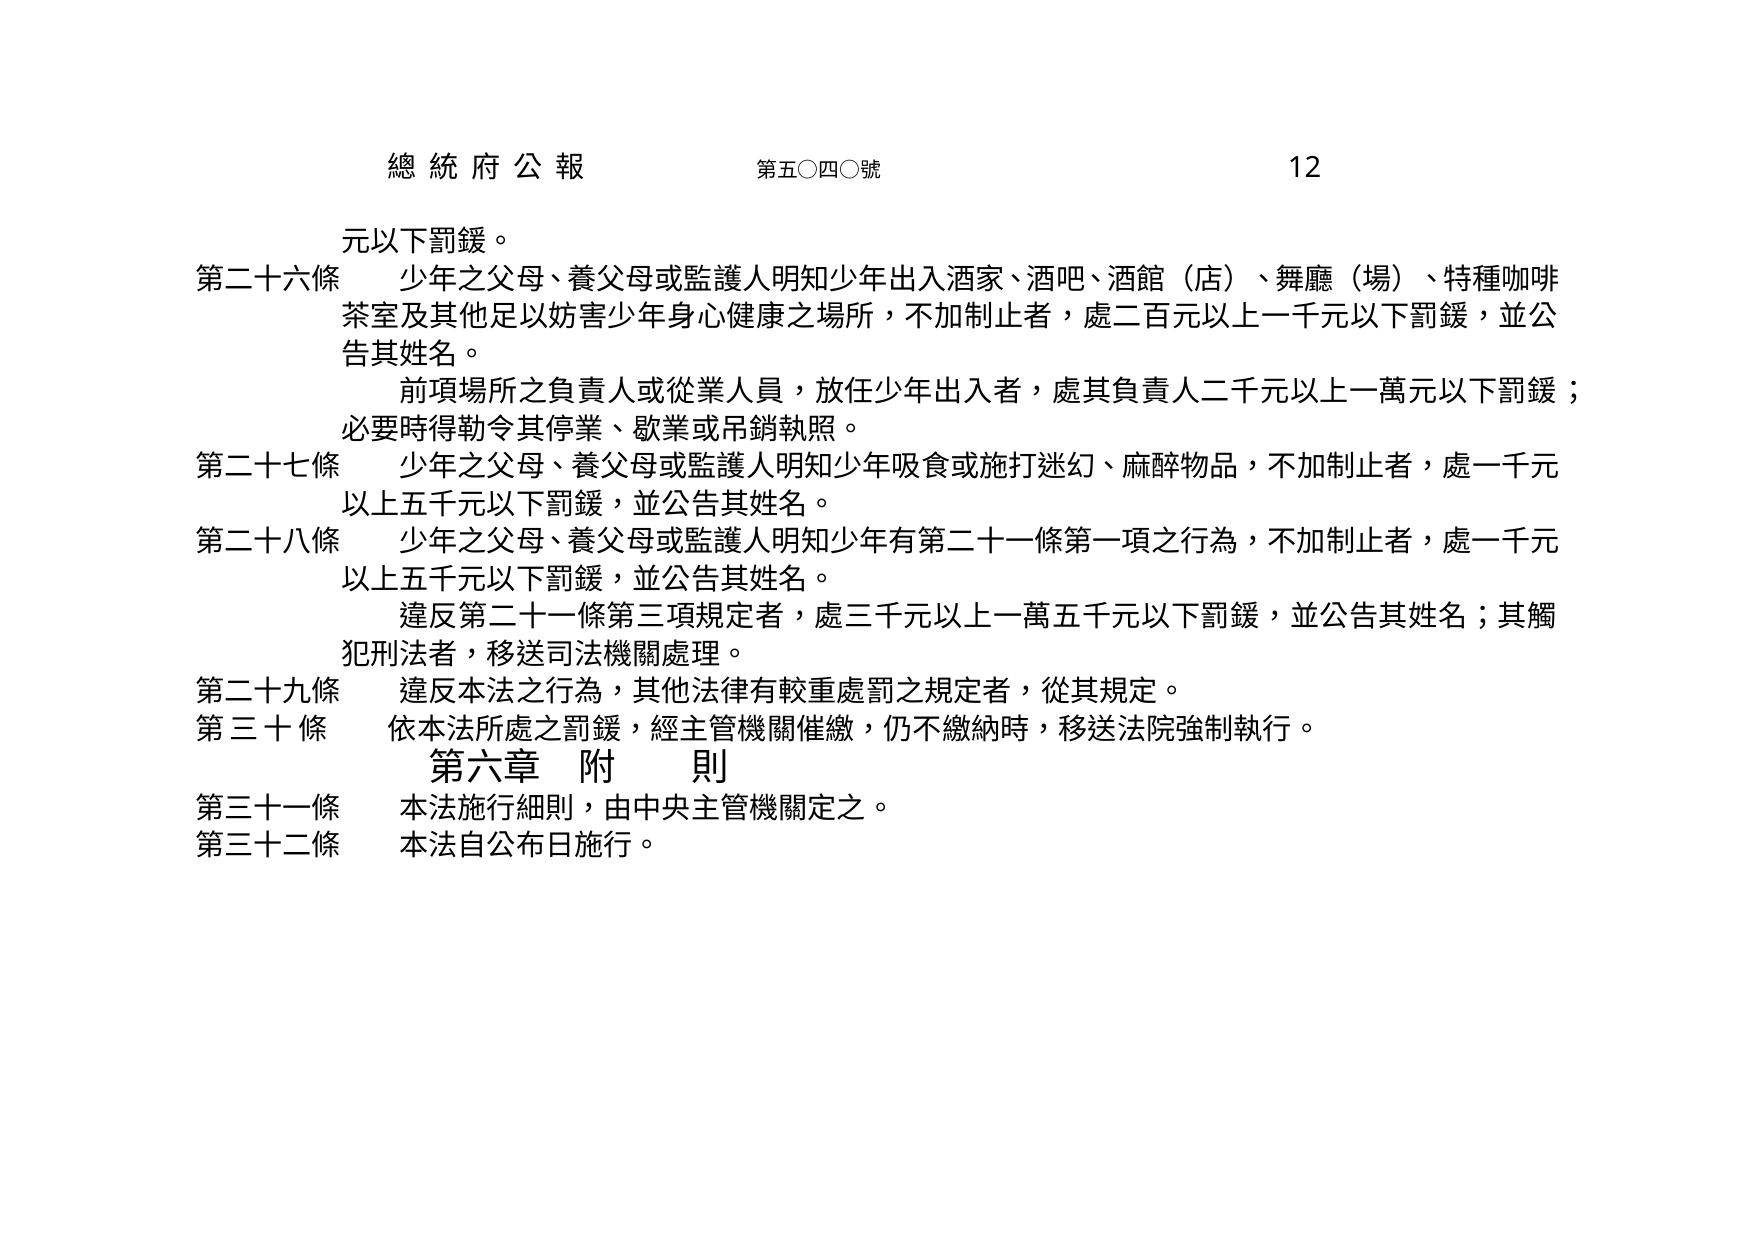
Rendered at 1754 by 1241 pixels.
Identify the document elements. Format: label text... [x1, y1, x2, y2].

text 違反第二十一條第三項規定者，處三千元以上一萬五千元以下罰鍰，並公告其姓名；其觸犯刑法者，移送司法機關處理。 [341, 597, 1559, 672]
text 前項場所之負責人或從業人員，放任少年出入者，處其負責人二千元以上一萬元以下罰鍰；必要時得勒令其停業、歇業或吊銷執照。 [341, 372, 1559, 447]
text 第三十二條 本法自公布日施行。 [195, 826, 1559, 863]
text 元以下罰鍰。 [195, 222, 1559, 259]
text 第六章 附 則 [428, 747, 1559, 788]
text 第二十八條 少年之父母、養父母或監護人明知少年有第二十一條第一項之行為，不加制止者，處一千元以上五千元以下罰鍰，並公告其姓名。 [195, 522, 1559, 597]
text 第三十條 依本法所處之罰鍰，經主管機關催繳，仍不繳納時，移送法院強制執行。 [195, 709, 1559, 747]
text 第二十九條 違反本法之行為，其他法律有較重處罰之規定者，從其規定。 [195, 672, 1559, 709]
text 第二十七條 少年之父母、養父母或監護人明知少年吸食或施打迷幻、麻醉物品，不加制止者，處一千元以上五千元以下罰鍰，並公告其姓名。 [195, 447, 1559, 522]
text 第三十一條 本法施行細則，由中央主管機關定之。 [195, 788, 1559, 826]
text 第二十六條 少年之父母、養父母或監護人明知少年出入酒家、酒吧、酒館（店）、舞廳（場）、特種咖啡茶室及其他足以妨害少年身心健康之場所，不加制止者，處二百元以上一千元以下罰鍰，並公告其姓名。 [195, 259, 1559, 372]
